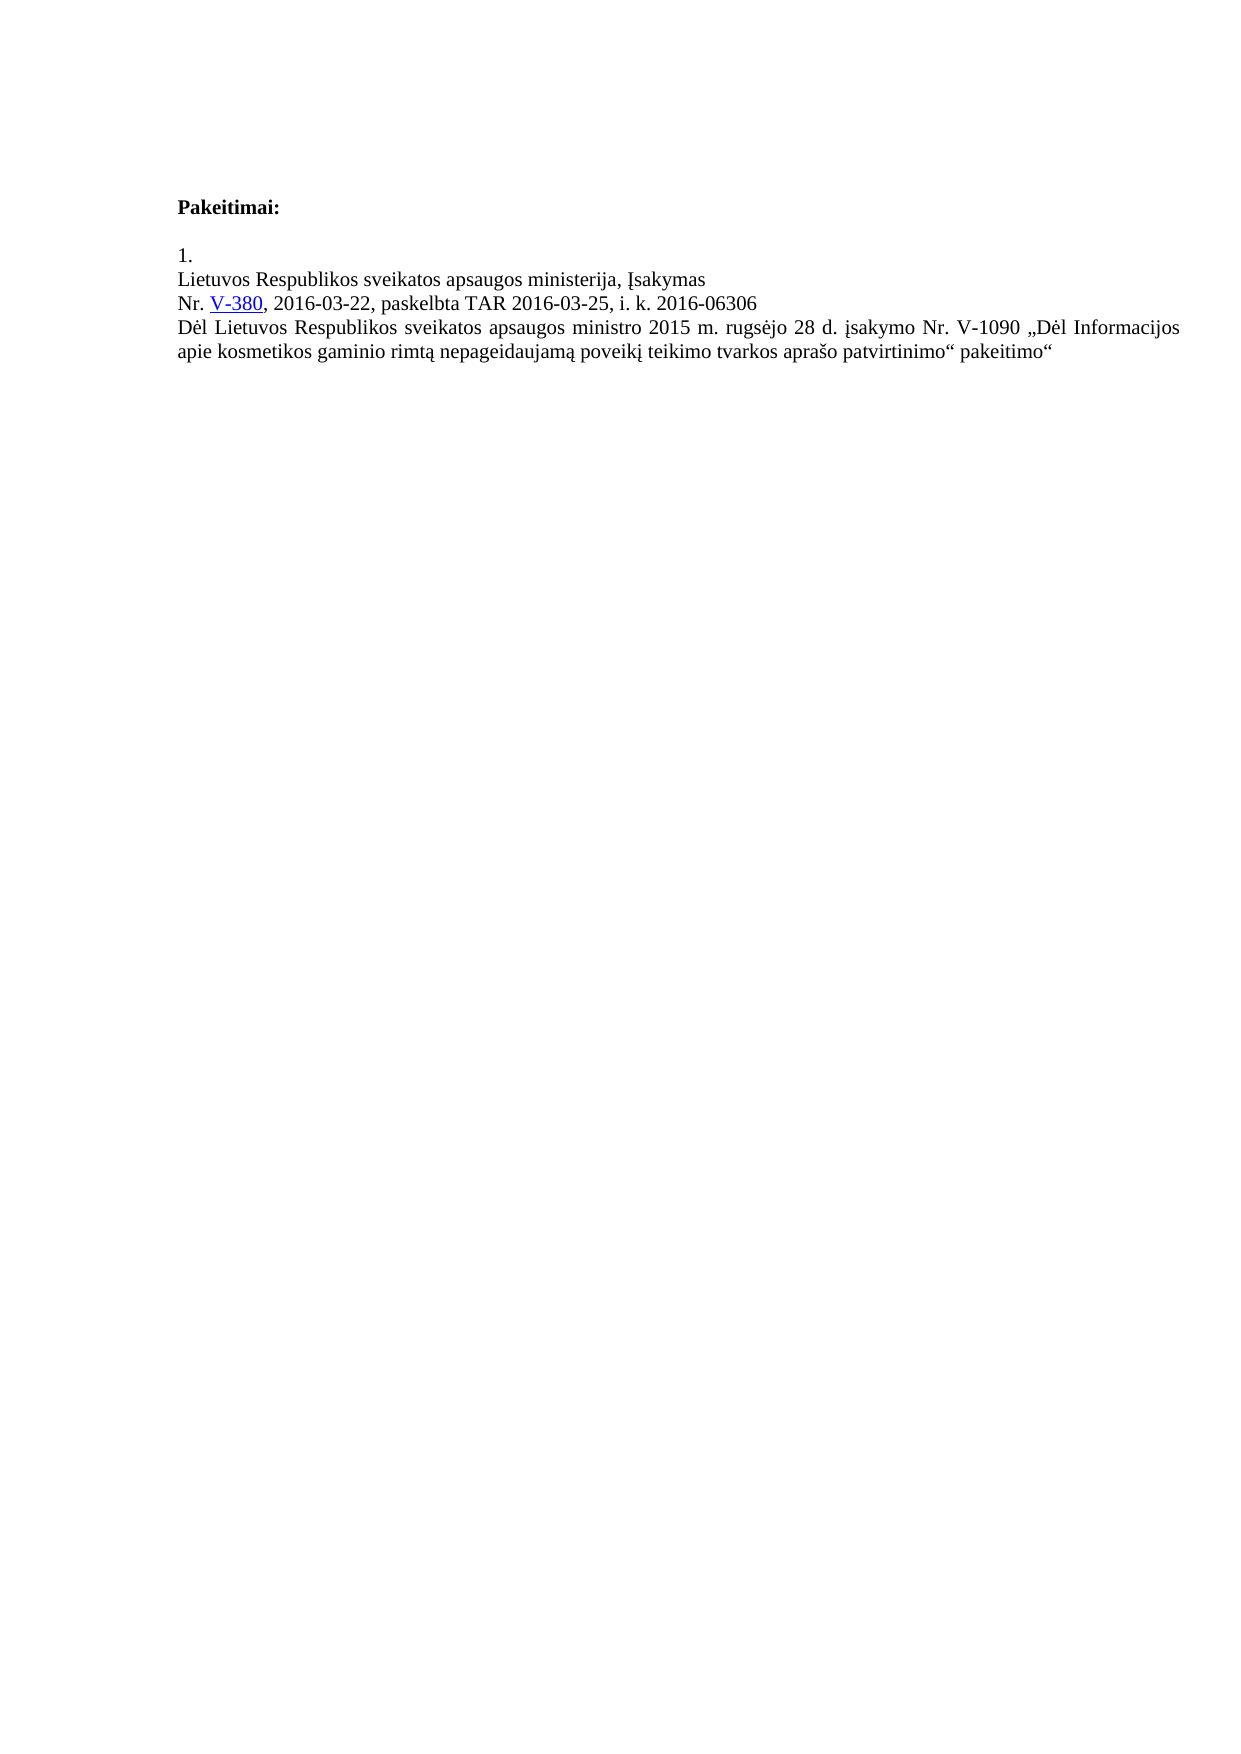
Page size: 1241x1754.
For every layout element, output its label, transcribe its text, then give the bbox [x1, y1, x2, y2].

text Dėl Lietuvos Respublikos sveikatos apsaugos ministro 2015 m. rugsėjo 28 d. įsakymo Nr. V-1090 „Dėl Informacijos apie kosmetikos gaminio rimtą nepageidaujamą poveikį teikimo tvarkos aprašo patvirtinimo“ pakeitimo“ [177, 315, 1181, 363]
text Nr. V-380, 2016-03-22, paskelbta TAR 2016-03-25, i. k. 2016-06306 [177, 291, 1181, 315]
text Pakeitimai: [177, 195, 1181, 219]
text 1. [177, 243, 1181, 267]
text Lietuvos Respublikos sveikatos apsaugos ministerija, Įsakymas [177, 267, 1181, 291]
